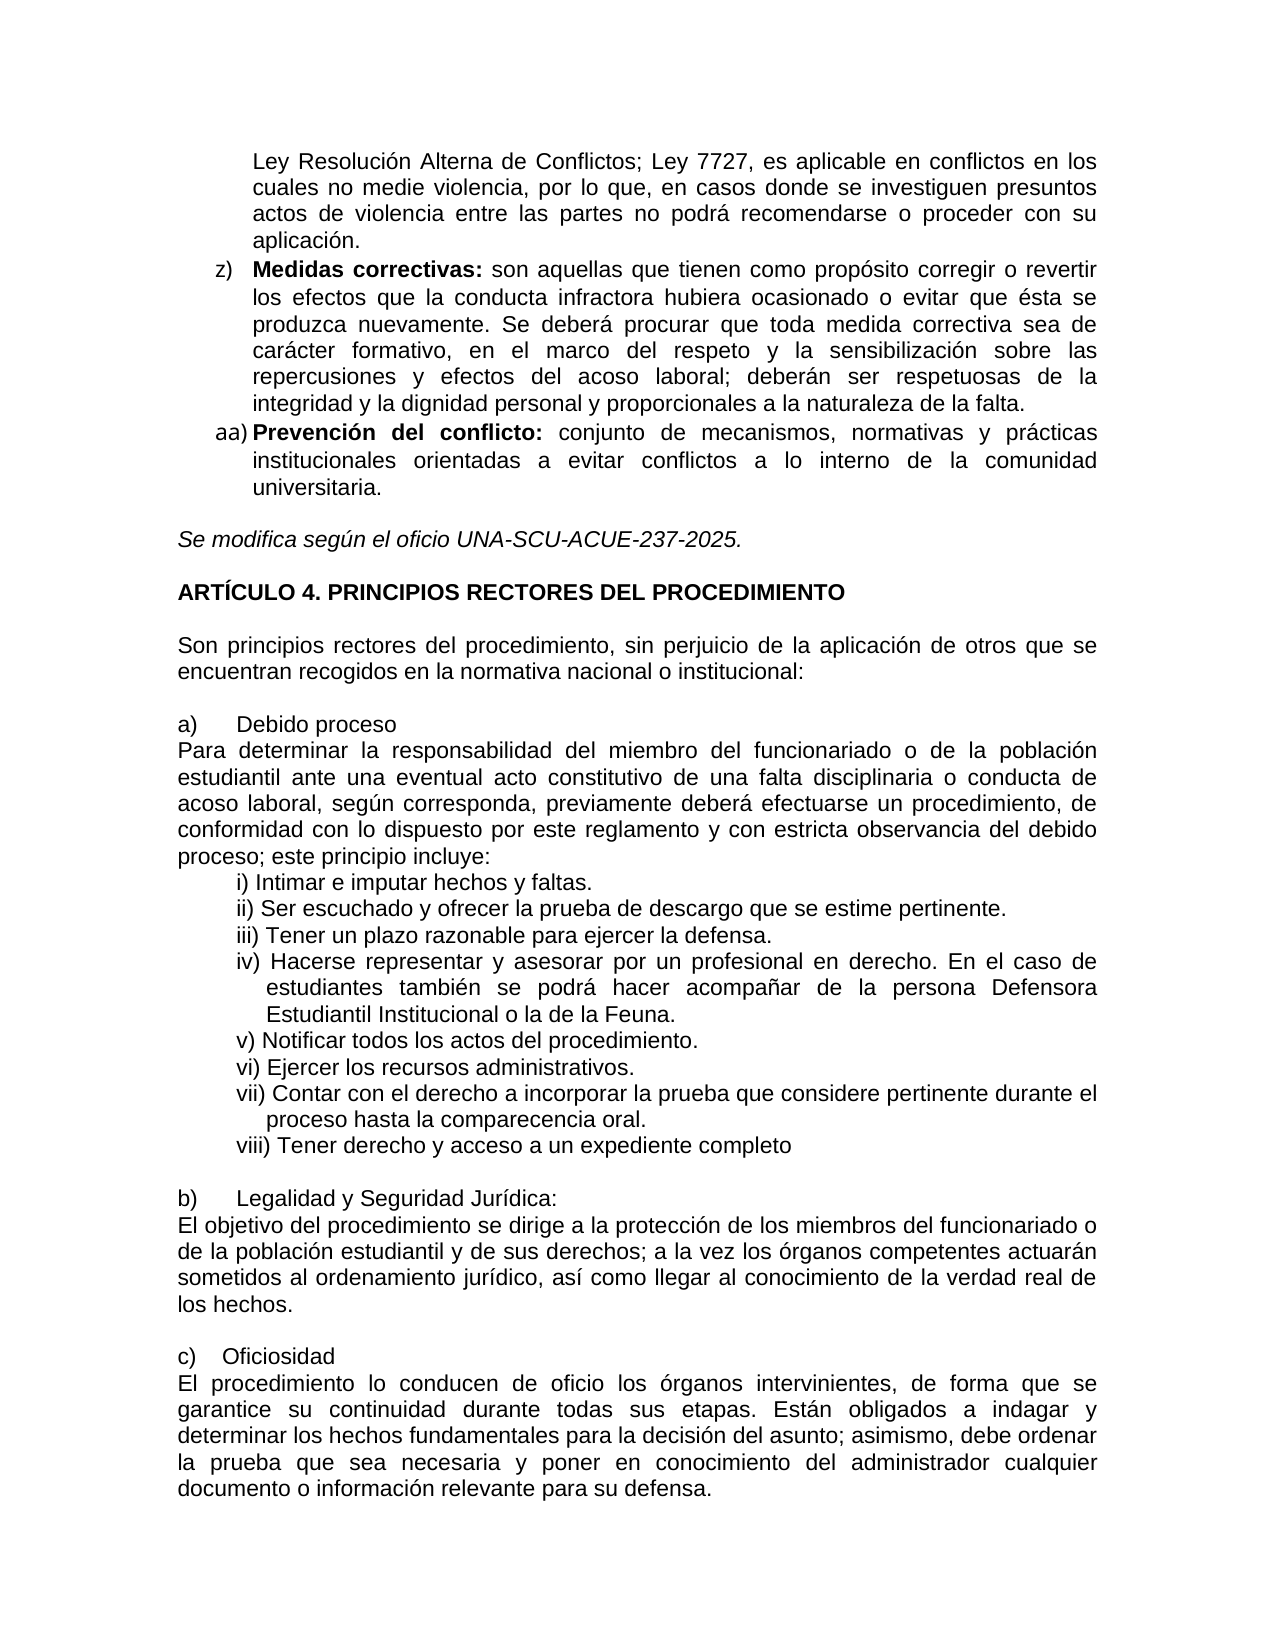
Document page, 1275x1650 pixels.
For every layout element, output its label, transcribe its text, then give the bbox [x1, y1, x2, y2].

list Legalidad y Seguridad Jurídica: [177, 1185, 1098, 1212]
text i) Intimar e imputar hechos y faltas. [236, 869, 1098, 895]
list Ley Resolución Alterna de Conflictos; Ley 7727, es aplicable en conflictos en los cuales no medie violencia, por lo que, en casos donde se investiguen presuntos actos de violencia entre las partes no podrá recomendarse o proceder con su aplicación. [215, 148, 1098, 253]
text El procedimiento lo conducen de oficio los órganos intervinientes, de forma que se garantice su continuidad durante todas sus etapas. Están obligados a indagar y determinar los hechos fundamentales para la decisión del asunto; asimismo, debe ordenar la prueba que sea necesaria y poner en conocimiento del administrador cualquier documento o información relevante para su defensa. [177, 1370, 1098, 1501]
text vii) Contar con el derecho a incorporar la prueba que considere pertinente durante el proceso hasta la comparecencia oral. [236, 1080, 1098, 1132]
text Para determinar la responsabilidad del miembro del funcionariado o de la población estudiantil ante una eventual acto constitutivo de una falta disciplinaria o conducta de acoso laboral, según corresponda, previamente deberá efectuarse un procedimiento, de conformidad con lo dispuesto por este reglamento y con estricta observancia del debido proceso; este principio incluye: [177, 737, 1098, 869]
text vi) Ejercer los recursos administrativos. [236, 1053, 1098, 1080]
text viii) Tener derecho y acceso a un expediente completo [236, 1132, 1098, 1159]
text c) Oficiosidad [177, 1343, 1098, 1370]
list Medidas correctivas: son aquellas que tienen como propósito corregir o revertir los efectos que la conducta infractora hubiera ocasionado o evitar que ésta se produzca nuevamente. Se deberá procurar que toda medida correctiva sea de carácter formativo, en el marco del respeto y la sensibilización sobre las repercusiones y efectos del acoso laboral; deberán ser respetuosas de la integridad y la dignidad personal y proporcionales a la naturaleza de la falta. [215, 253, 1098, 416]
text iii) Tener un plazo razonable para ejercer la defensa. [236, 922, 1098, 948]
text Se modifica según el oficio UNA-SCU-ACUE-237-2025. [177, 526, 1098, 553]
text iv) Hacerse representar y asesorar por un profesional en derecho. En el caso de estudiantes también se podrá hacer acompañar de la persona Defensora Estudiantil Institucional o la de la Feuna. [236, 948, 1098, 1027]
list Prevención del conflicto: conjunto de mecanismos, normativas y prácticas institucionales orientadas a evitar conflictos a lo interno de la comunidad universitaria. [215, 416, 1098, 500]
text ARTÍCULO 4. PRINCIPIOS RECTORES DEL PROCEDIMIENTO [177, 579, 1098, 605]
text El objetivo del procedimiento se dirige a la protección de los miembros del funcionariado o de la población estudiantil y de sus derechos; a la vez los órganos competentes actuarán sometidos al ordenamiento jurídico, así como llegar al conocimiento de la verdad real de los hechos. [177, 1212, 1098, 1317]
text v) Notificar todos los actos del procedimiento. [236, 1027, 1098, 1053]
text ii) Ser escuchado y ofrecer la prueba de descargo que se estime pertinente. [236, 895, 1098, 922]
text Son principios rectores del procedimiento, sin perjuicio de la aplicación de otros que se encuentran recogidos en la normativa nacional o institucional: [177, 632, 1098, 684]
list Debido proceso [177, 711, 1098, 737]
